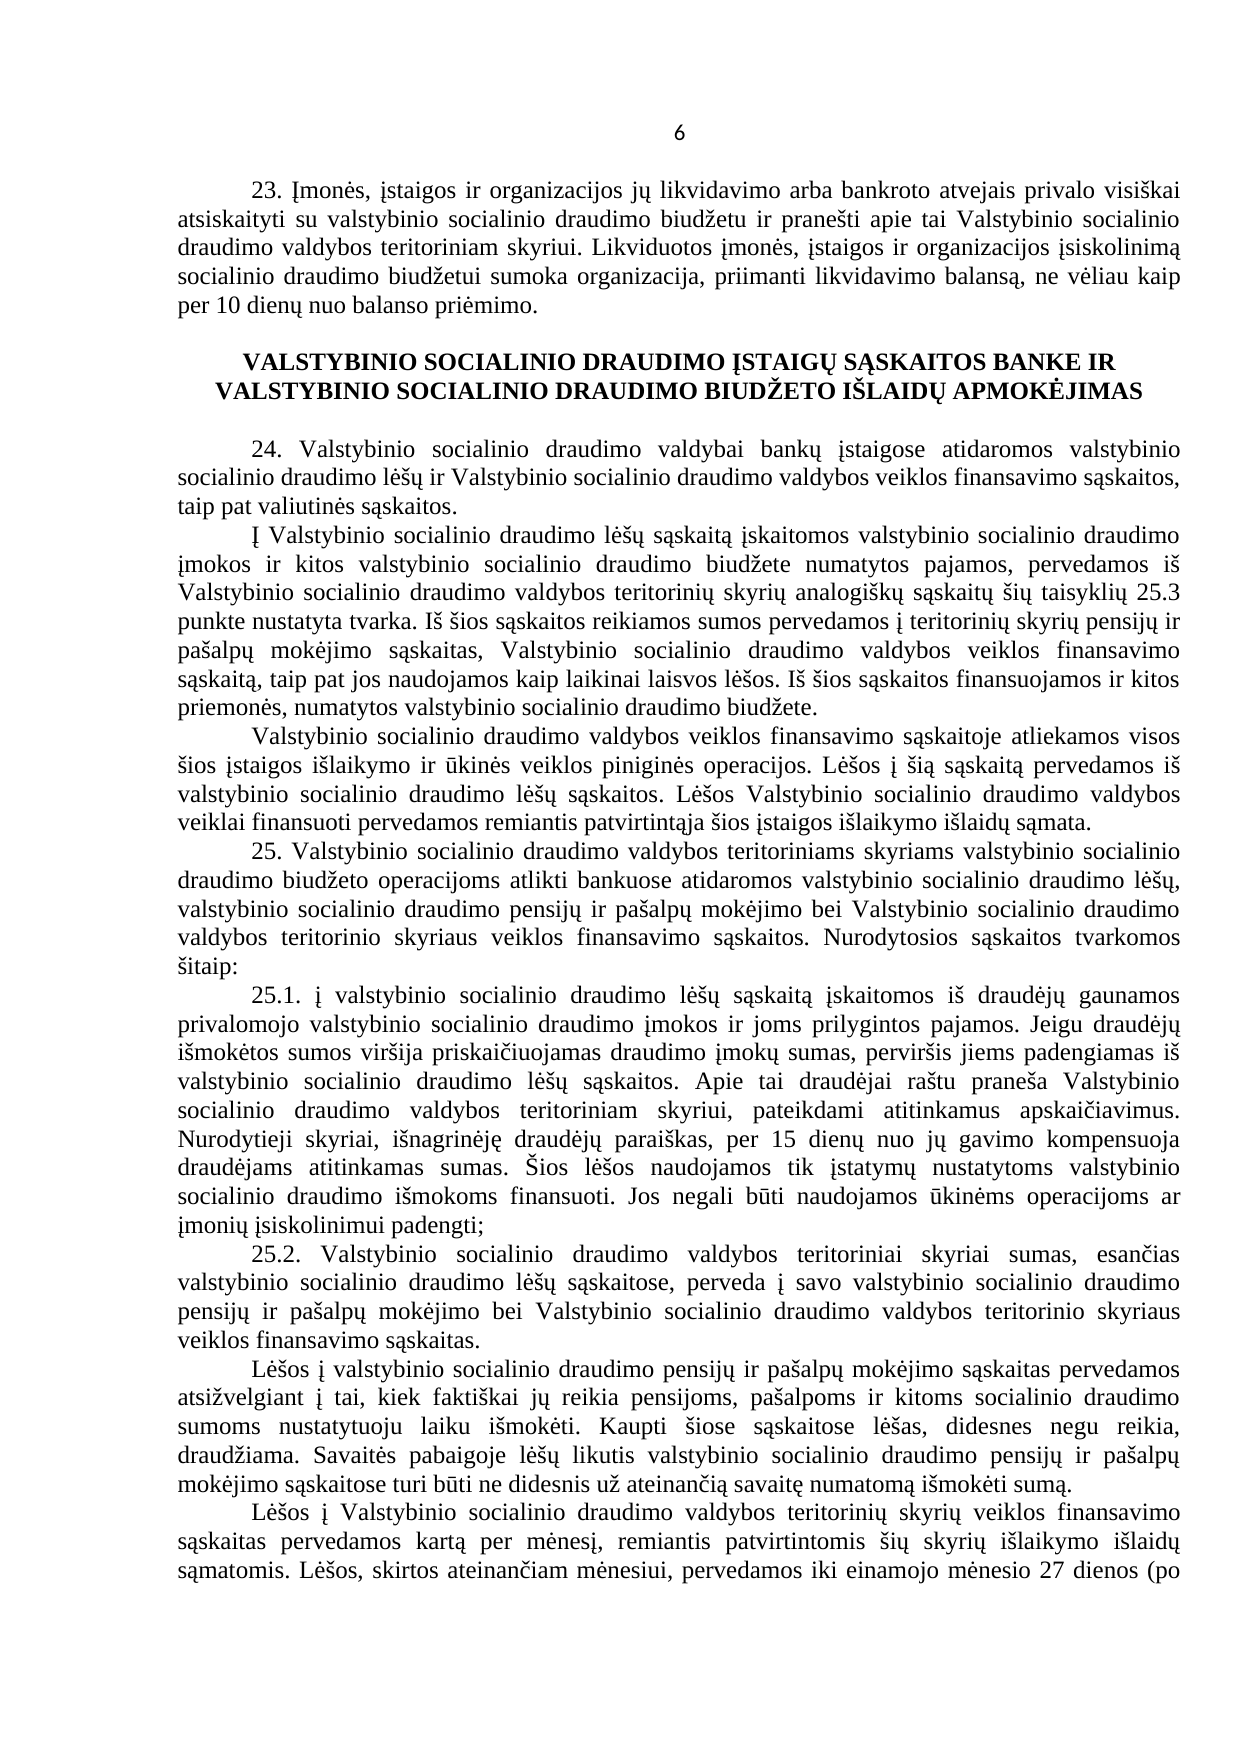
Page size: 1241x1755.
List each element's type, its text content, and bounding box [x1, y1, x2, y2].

text Valstybinio socialinio draudimo įstaigų sąskaitos banke ir valstybinio socialinio draudimo biudžeto išlaidų apmokėjimas [177, 347, 1181, 405]
text Lėšos į Valstybinio socialinio draudimo valdybos teritorinių skyrių veiklos finansavimo sąskaitas pervedamos kartą per mėnesį, remiantis patvirtintomis šių skyrių išlaikymo išlaidų sąmatomis. Lėšos, skirtos ateinančiam mėnesiui, pervedamos iki einamojo mėnesio 27 dienos (po [177, 1497, 1181, 1584]
text 25.2. Valstybinio socialinio draudimo valdybos teritoriniai skyriai sumas, esančias valstybinio socialinio draudimo lėšų sąskaitose, perveda į savo valstybinio socialinio draudimo pensijų ir pašalpų mokėjimo bei Valstybinio socialinio draudimo valdybos teritorinio skyriaus veiklos finansavimo sąskaitas. [177, 1239, 1181, 1354]
text Valstybinio socialinio draudimo valdybos veiklos finansavimo sąskaitoje atliekamos visos šios įstaigos išlaikymo ir ūkinės veiklos piniginės operacijos. Lėšos į šią sąskaitą pervedamos iš valstybinio socialinio draudimo lėšų sąskaitos. Lėšos Valstybinio socialinio draudimo valdybos veiklai finansuoti pervedamos remiantis patvirtintąja šios įstaigos išlaikymo išlaidų sąmata. [177, 721, 1181, 836]
text 25.1. į valstybinio socialinio draudimo lėšų sąskaitą įskaitomos iš draudėjų gaunamos privalomojo valstybinio socialinio draudimo įmokos ir joms prilygintos pajamos. Jeigu draudėjų išmokėtos sumos viršija priskaičiuojamas draudimo įmokų sumas, perviršis jiems padengiamas iš valstybinio socialinio draudimo lėšų sąskaitos. Apie tai draudėjai raštu praneša Valstybinio socialinio draudimo valdybos teritoriniam skyriui, pateikdami atitinkamus apskaičiavimus. Nurodytieji skyriai, išnagrinėję draudėjų paraiškas, per 15 dienų nuo jų gavimo kompensuoja draudėjams atitinkamas sumas. Šios lėšos naudojamos tik įstatymų nustatytoms valstybinio socialinio draudimo išmokoms finansuoti. Jos negali būti naudojamos ūkinėms operacijoms ar įmonių įsiskolinimui padengti; [177, 980, 1181, 1239]
text 24. Valstybinio socialinio draudimo valdybai bankų įstaigose atidaromos valstybinio socialinio draudimo lėšų ir Valstybinio socialinio draudimo valdybos veiklos finansavimo sąskaitos, taip pat valiutinės sąskaitos. [177, 434, 1181, 520]
text 25. Valstybinio socialinio draudimo valdybos teritoriniams skyriams valstybinio socialinio draudimo biudžeto operacijoms atlikti bankuose atidaromos valstybinio socialinio draudimo lėšų, valstybinio socialinio draudimo pensijų ir pašalpų mokėjimo bei Valstybinio socialinio draudimo valdybos teritorinio skyriaus veiklos finansavimo sąskaitos. Nurodytosios sąskaitos tvarkomos šitaip: [177, 836, 1181, 980]
text Lėšos į valstybinio socialinio draudimo pensijų ir pašalpų mokėjimo sąskaitas pervedamos atsižvelgiant į tai, kiek faktiškai jų reikia pensijoms, pašalpoms ir kitoms socialinio draudimo sumoms nustatytuoju laiku išmokėti. Kaupti šiose sąskaitose lėšas, didesnes negu reikia, draudžiama. Savaitės pabaigoje lėšų likutis valstybinio socialinio draudimo pensijų ir pašalpų mokėjimo sąskaitose turi būti ne didesnis už ateinančią savaitę numatomą išmokėti sumą. [177, 1354, 1181, 1497]
text 23. Įmonės, įstaigos ir organizacijos jų likvidavimo arba bankroto atvejais privalo visiškai atsiskaityti su valstybinio socialinio draudimo biudžetu ir pranešti apie tai Valstybinio socialinio draudimo valdybos teritoriniam skyriui. Likviduotos įmonės, įstaigos ir organizacijos įsiskolinimą socialinio draudimo biudžetui sumoka organizacija, priimanti likvidavimo balansą, ne vėliau kaip per 10 dienų nuo balanso priėmimo. [177, 175, 1181, 319]
text Į Valstybinio socialinio draudimo lėšų sąskaitą įskaitomos valstybinio socialinio draudimo įmokos ir kitos valstybinio socialinio draudimo biudžete numatytos pajamos, pervedamos iš Valstybinio socialinio draudimo valdybos teritorinių skyrių analogiškų sąskaitų šių taisyklių 25.3 punkte nustatyta tvarka. Iš šios sąskaitos reikiamos sumos pervedamos į teritorinių skyrių pensijų ir pašalpų mokėjimo sąskaitas, Valstybinio socialinio draudimo valdybos veiklos finansavimo sąskaitą, taip pat jos naudojamos kaip laikinai laisvos lėšos. Iš šios sąskaitos finansuojamos ir kitos priemonės, numatytos valstybinio socialinio draudimo biudžete. [177, 520, 1181, 721]
